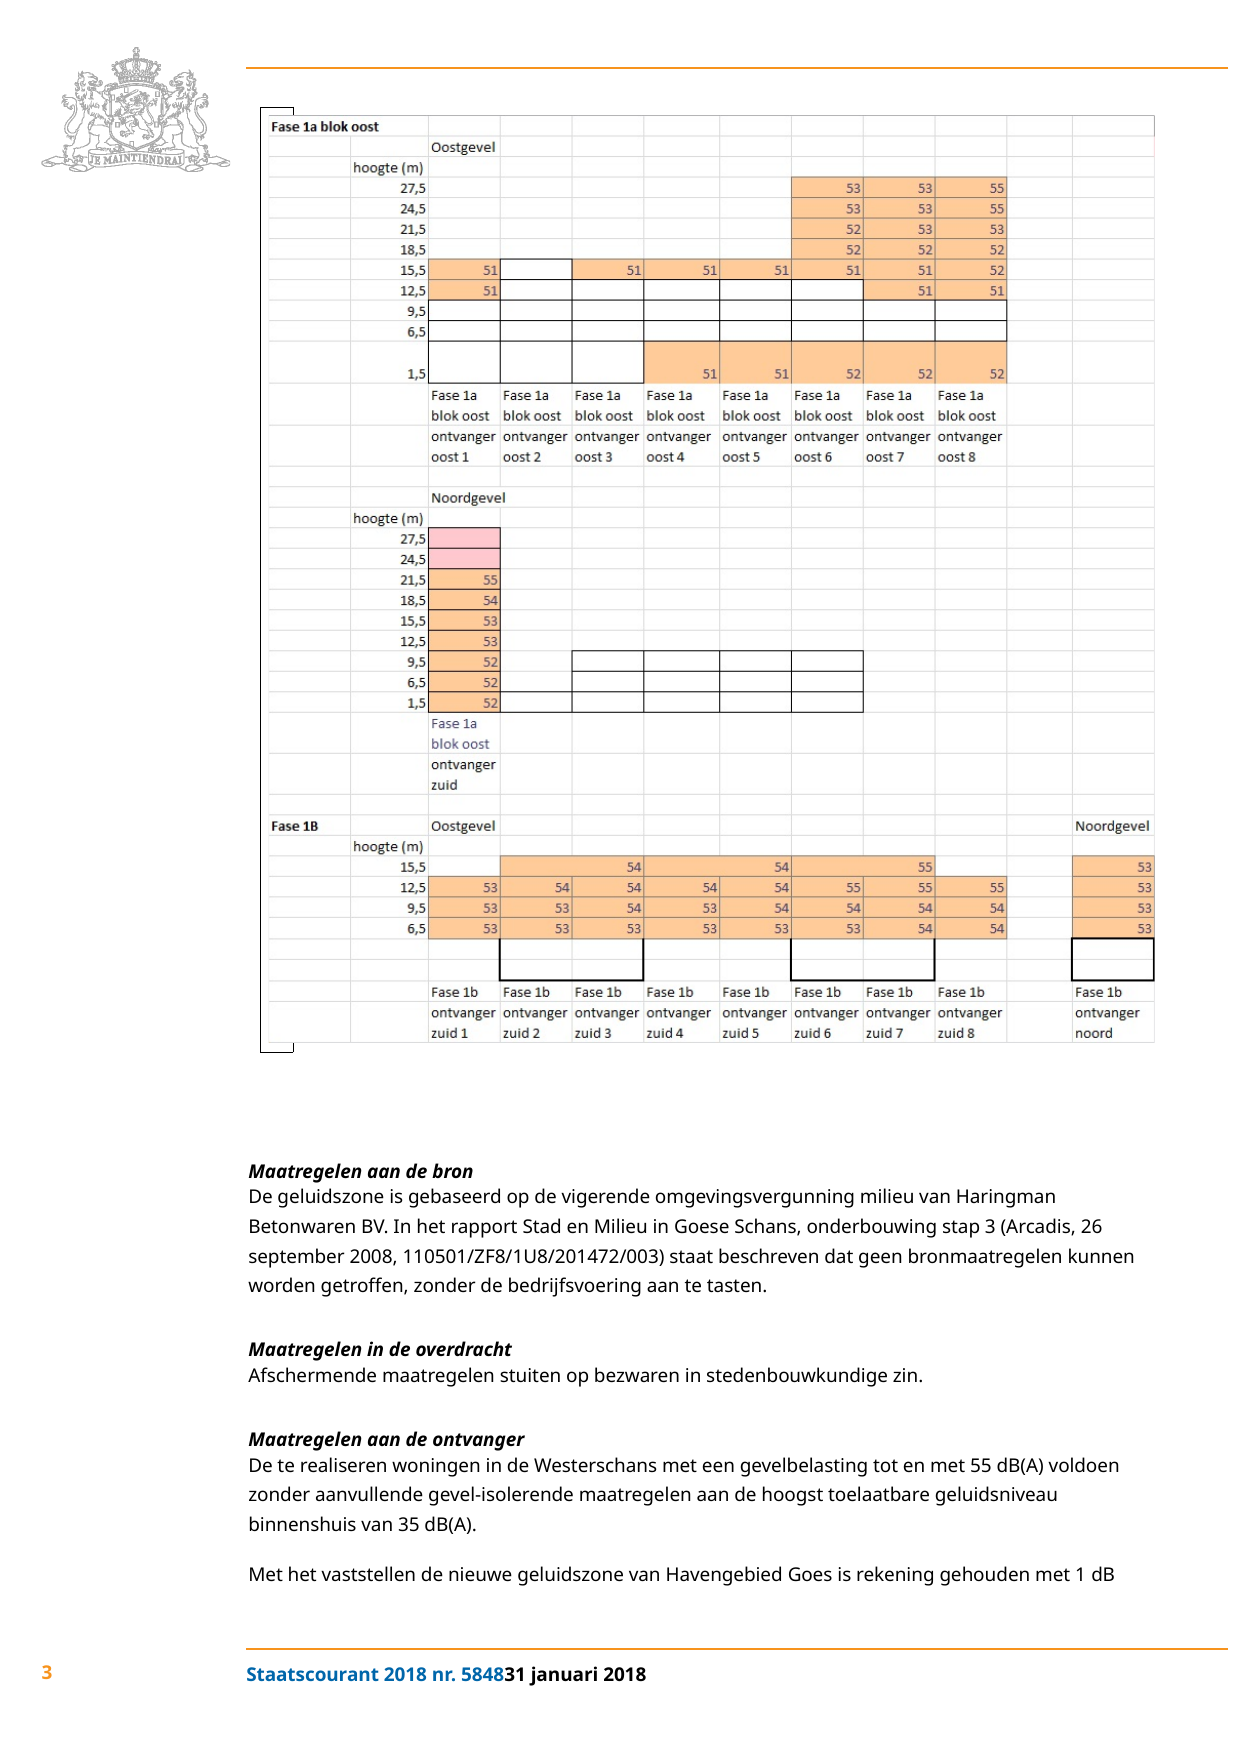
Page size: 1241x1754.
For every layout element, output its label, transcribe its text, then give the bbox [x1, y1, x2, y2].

picture [268, 115, 1155, 1043]
text Maatregelen aan de ontvanger [248, 1426, 1152, 1452]
text Afschermende maatregelen stuiten op bezwaren in stedenbouwkundige zin. [248, 1362, 1152, 1388]
text De te realiseren woningen in de Westerschans met een gevelbelasting tot en met 55 dB(A) voldoen zonder aanvullende gevel-isolerende maatregelen aan de hoogst toelaatbare geluidsniveau binnenshuis van 35 dB(A). [248, 1452, 1152, 1537]
text Met het vaststellen de nieuwe geluidszone van Havengebied Goes is rekening gehouden met 1 dB [248, 1561, 1152, 1587]
text Maatregelen aan de bron [248, 1158, 1152, 1184]
text De geluidszone is gebaseerd op de vigerende omgevingsvergunning milieu van Haringman Betonwaren BV. In het rapport Stad en Milieu in Goese Schans, onderbouwing stap 3 (Arcadis, 26 september 2008, 110501/ZF8/1U8/201472/003) staat beschreven dat geen bronmaatregelen kunnen worden getroffen, zonder de bedrijfsvoering aan te tasten. [248, 1184, 1152, 1298]
picture [41, 47, 231, 172]
text Maatregelen in de overdracht [248, 1336, 1152, 1362]
